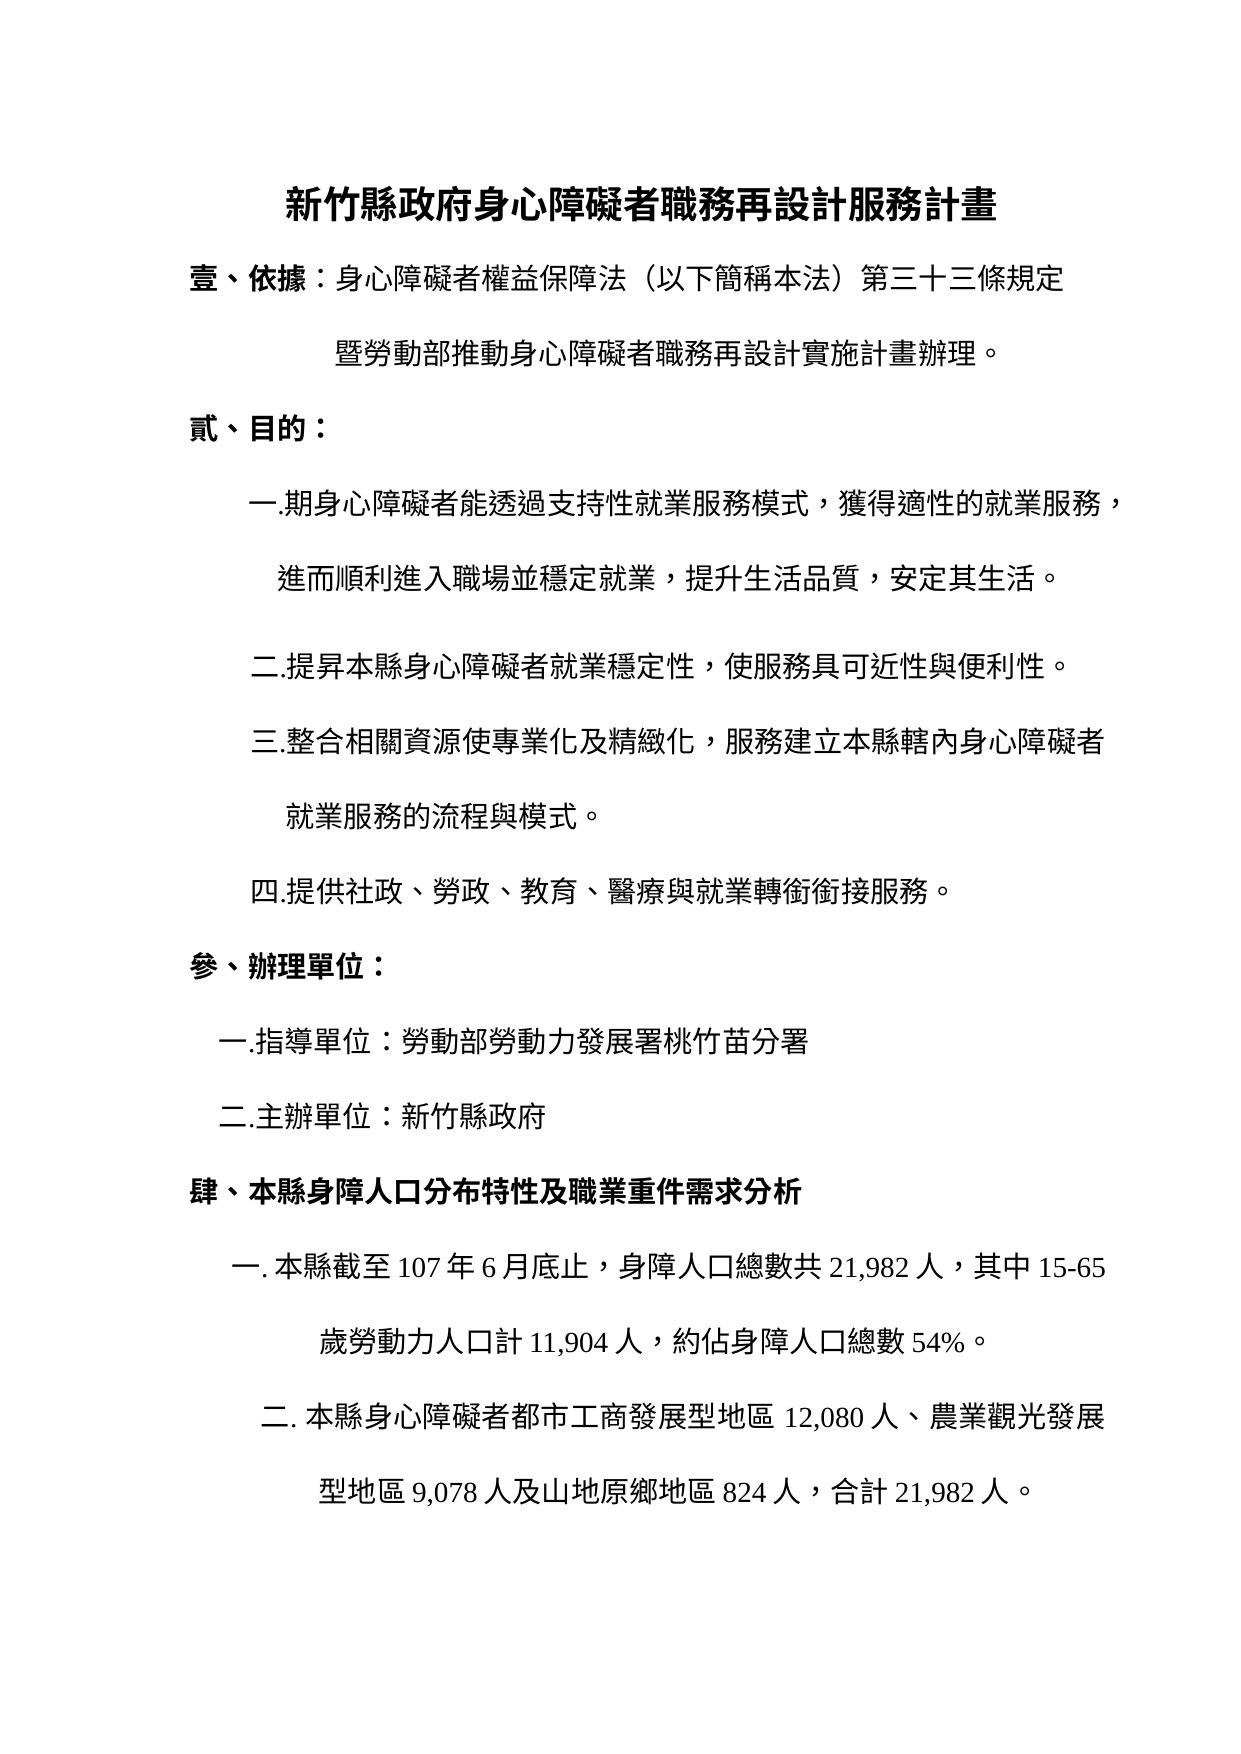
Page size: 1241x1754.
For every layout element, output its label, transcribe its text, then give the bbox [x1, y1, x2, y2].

text 貳、目的： [189, 389, 1140, 464]
text 一.期身心障礙者能透過支持性就業服務模式，獲得適性的就業服務，進而順利進入職場並穩定就業，提升生活品質，安定其生活。 [248, 464, 1106, 614]
text 壹、依據：身心障礙者權益保障法（以下簡稱本法）第三十三條規定 [189, 239, 1152, 314]
text 二.提昇本縣身心障礙者就業穩定性，使服務具可近性與便利性。 [177, 627, 1106, 702]
text 一.指導單位：勞動部勞動力發展署桃竹苗分署 [189, 1002, 1140, 1077]
text 三.整合相關資源使專業化及精緻化，服務建立本縣轄內身心障礙者就業服務的流程與模式。 [250, 702, 1106, 852]
text 暨勞動部推動身心障礙者職務再設計實施計畫辦理。 [334, 314, 1152, 389]
text 二. 本縣身心障礙者都市工商發展型地區12,080人、農業觀光發展型地區9,078人及山地原鄉地區824人，合計21,982人。 [260, 1377, 1106, 1527]
text 參、辦理單位： [189, 927, 1140, 1002]
text 新竹縣政府身心障礙者職務再設計服務計畫 [177, 164, 1106, 239]
text 二.主辦單位：新竹縣政府 [189, 1077, 1140, 1152]
text 肆、本縣身障人口分布特性及職業重件需求分析 [189, 1152, 1140, 1227]
text 一. 本縣截至107年6月底止，身障人口總數共21,982人，其中15-65歲勞動力人口計11,904人，約佔身障人口總數54%。 [202, 1227, 1106, 1377]
text 四.提供社政、勞政、教育、醫療與就業轉銜銜接服務。 [177, 852, 1106, 927]
